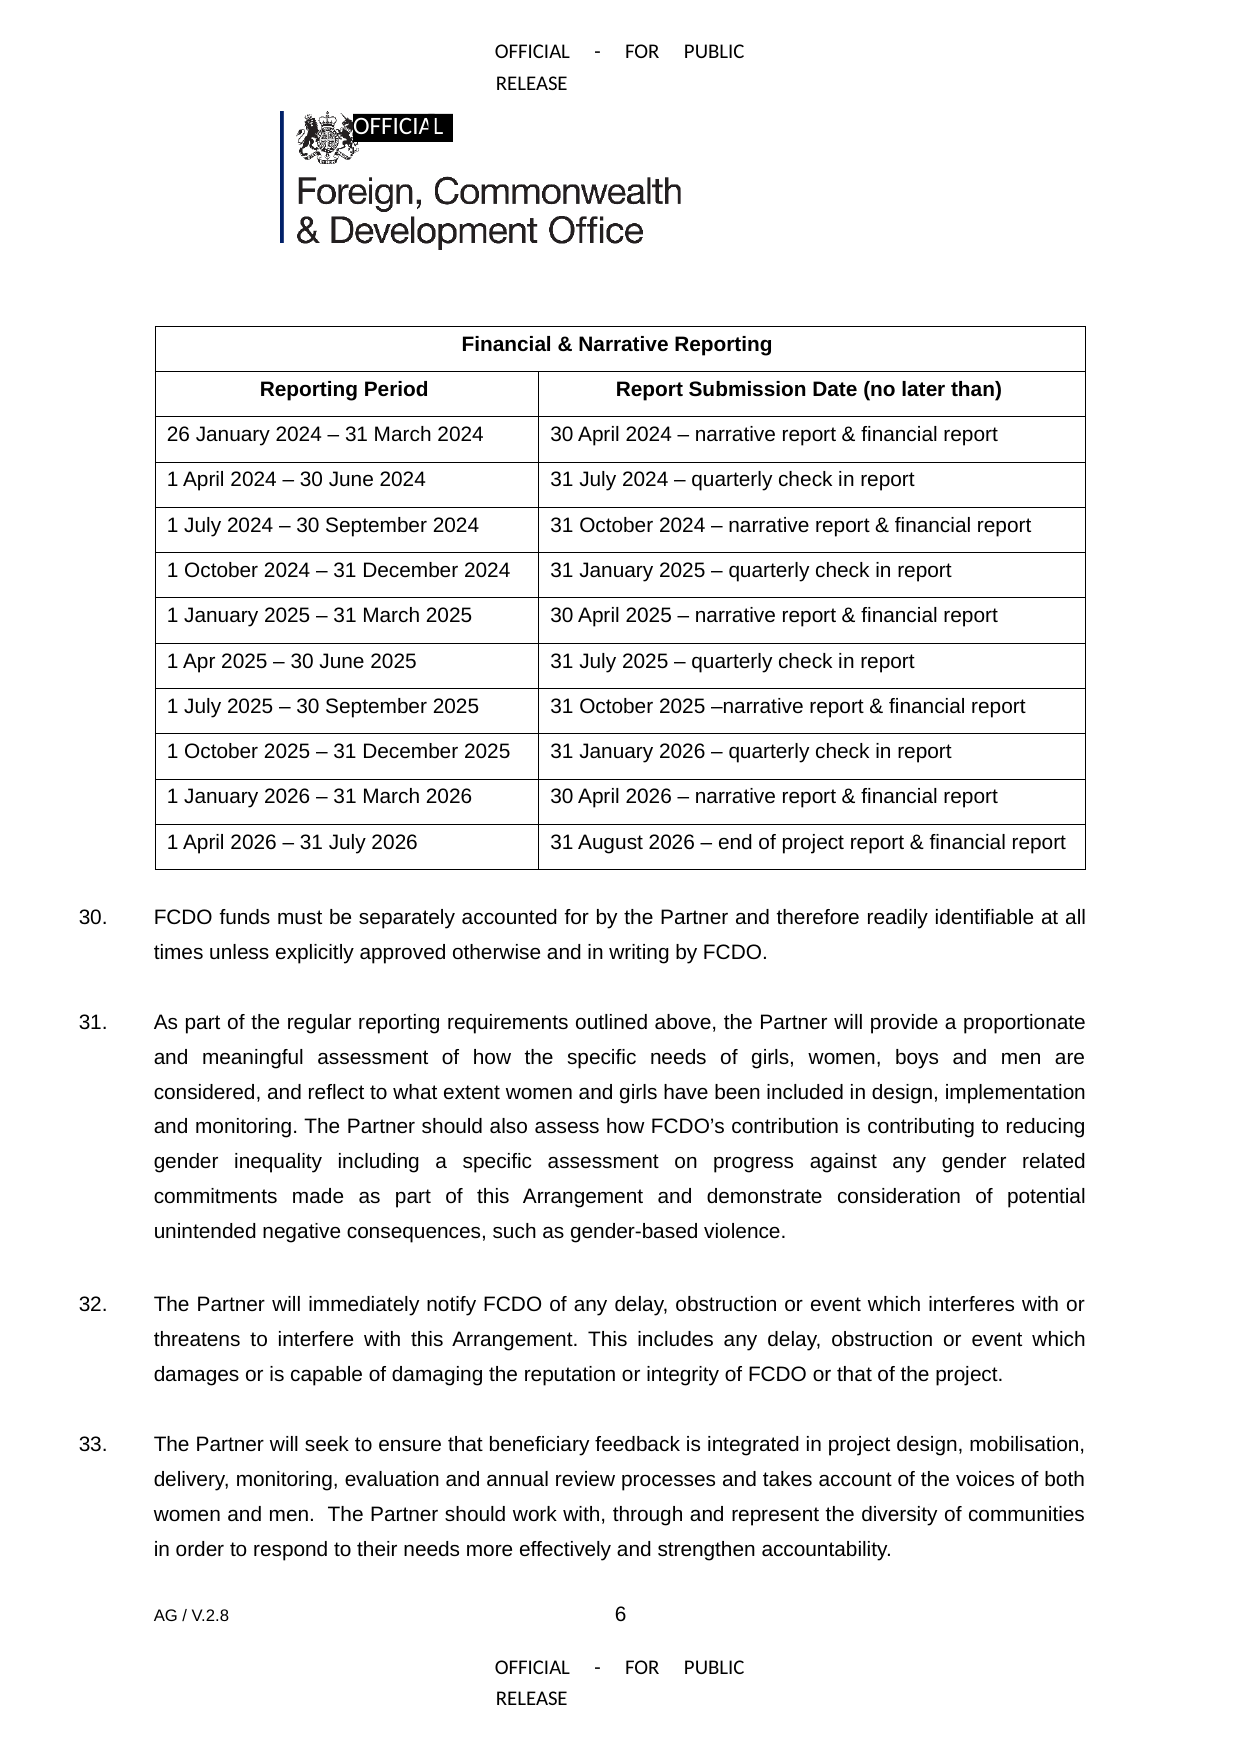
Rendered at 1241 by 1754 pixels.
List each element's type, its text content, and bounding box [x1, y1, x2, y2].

table_cell 31 July 2024 – quarterly check in report [539, 463, 1085, 507]
table_cell Reporting Period [156, 372, 538, 416]
table_header Financial & Narrative Reporting [156, 327, 1085, 371]
table_cell 1 April 2024 – 30 June 2024 [156, 463, 538, 507]
picture [280, 111, 683, 250]
table_cell 30 April 2026 – narrative report & financial report [539, 780, 1085, 824]
table_cell 31 October 2024 – narrative report & financial report [539, 508, 1085, 552]
table_cell 31 January 2025 – quarterly check in report [539, 553, 1085, 597]
table_cell Report Submission Date (no later than) [539, 372, 1085, 416]
table_cell 26 January 2024 – 31 March 2024 [156, 417, 538, 462]
table_cell 31 January 2026 – quarterly check in report [539, 734, 1085, 778]
list As part of the regular reporting requirements outlined above, the Partner will provide a proportionate and meaningful assessment of how the specific needs of girls, women, boys and men are considered, and reflect to what extent women and girls have been included in design, implementation and monitoring. The Partner should also assess how FCDO’s contribution is contributing to reducing gender inequality including a specific assessment on progress against any gender related commitments made as part of this Arrangement and demonstrate consideration of potential unintended negative consequences, such as gender-based violence. [78, 1011, 1087, 1243]
table_cell 1 July 2025 – 30 September 2025 [156, 689, 538, 733]
table_cell 1 Apr 2025 – 30 June 2025 [156, 644, 538, 688]
list FCDO funds must be separately accounted for by the Partner and therefore readily identifiable at all times unless explicitly approved otherwise and in writing by FCDO. [78, 905, 1087, 963]
table_cell 31 October 2025 –narrative report & financial report [539, 689, 1085, 733]
table_cell 1 October 2025 – 31 December 2025 [156, 734, 538, 778]
table_cell 1 October 2024 – 31 December 2024 [156, 553, 538, 597]
table_cell 1 April 2026 – 31 July 2026 [156, 825, 538, 869]
list The Partner will seek to ensure that beneficiary feedback is integrated in project design, mobilisation, delivery, monitoring, evaluation and annual review processes and takes account of the voices of both women and men. The Partner should work with, through and represent the diversity of communities in order to respond to their needs more effectively and strengthen accountability. [78, 1433, 1087, 1561]
table_cell 1 January 2026 – 31 March 2026 [156, 780, 538, 824]
table_cell 30 April 2024 – narrative report & financial report [539, 417, 1085, 462]
list The Partner will immediately notify FCDO of any delay, obstruction or event which interferes with or threatens to interfere with this Arrangement. This includes any delay, obstruction or event which damages or is capable of damaging the reputation or integrity of FCDO or that of the project. [78, 1293, 1087, 1386]
table_cell 30 April 2025 – narrative report & financial report [539, 598, 1085, 643]
table_cell 31 August 2026 – end of project report & financial report [539, 825, 1085, 869]
table_cell 1 July 2024 – 30 September 2024 [156, 508, 538, 552]
table_cell 31 July 2025 – quarterly check in report [539, 644, 1085, 688]
table_cell 1 January 2025 – 31 March 2025 [156, 598, 538, 643]
